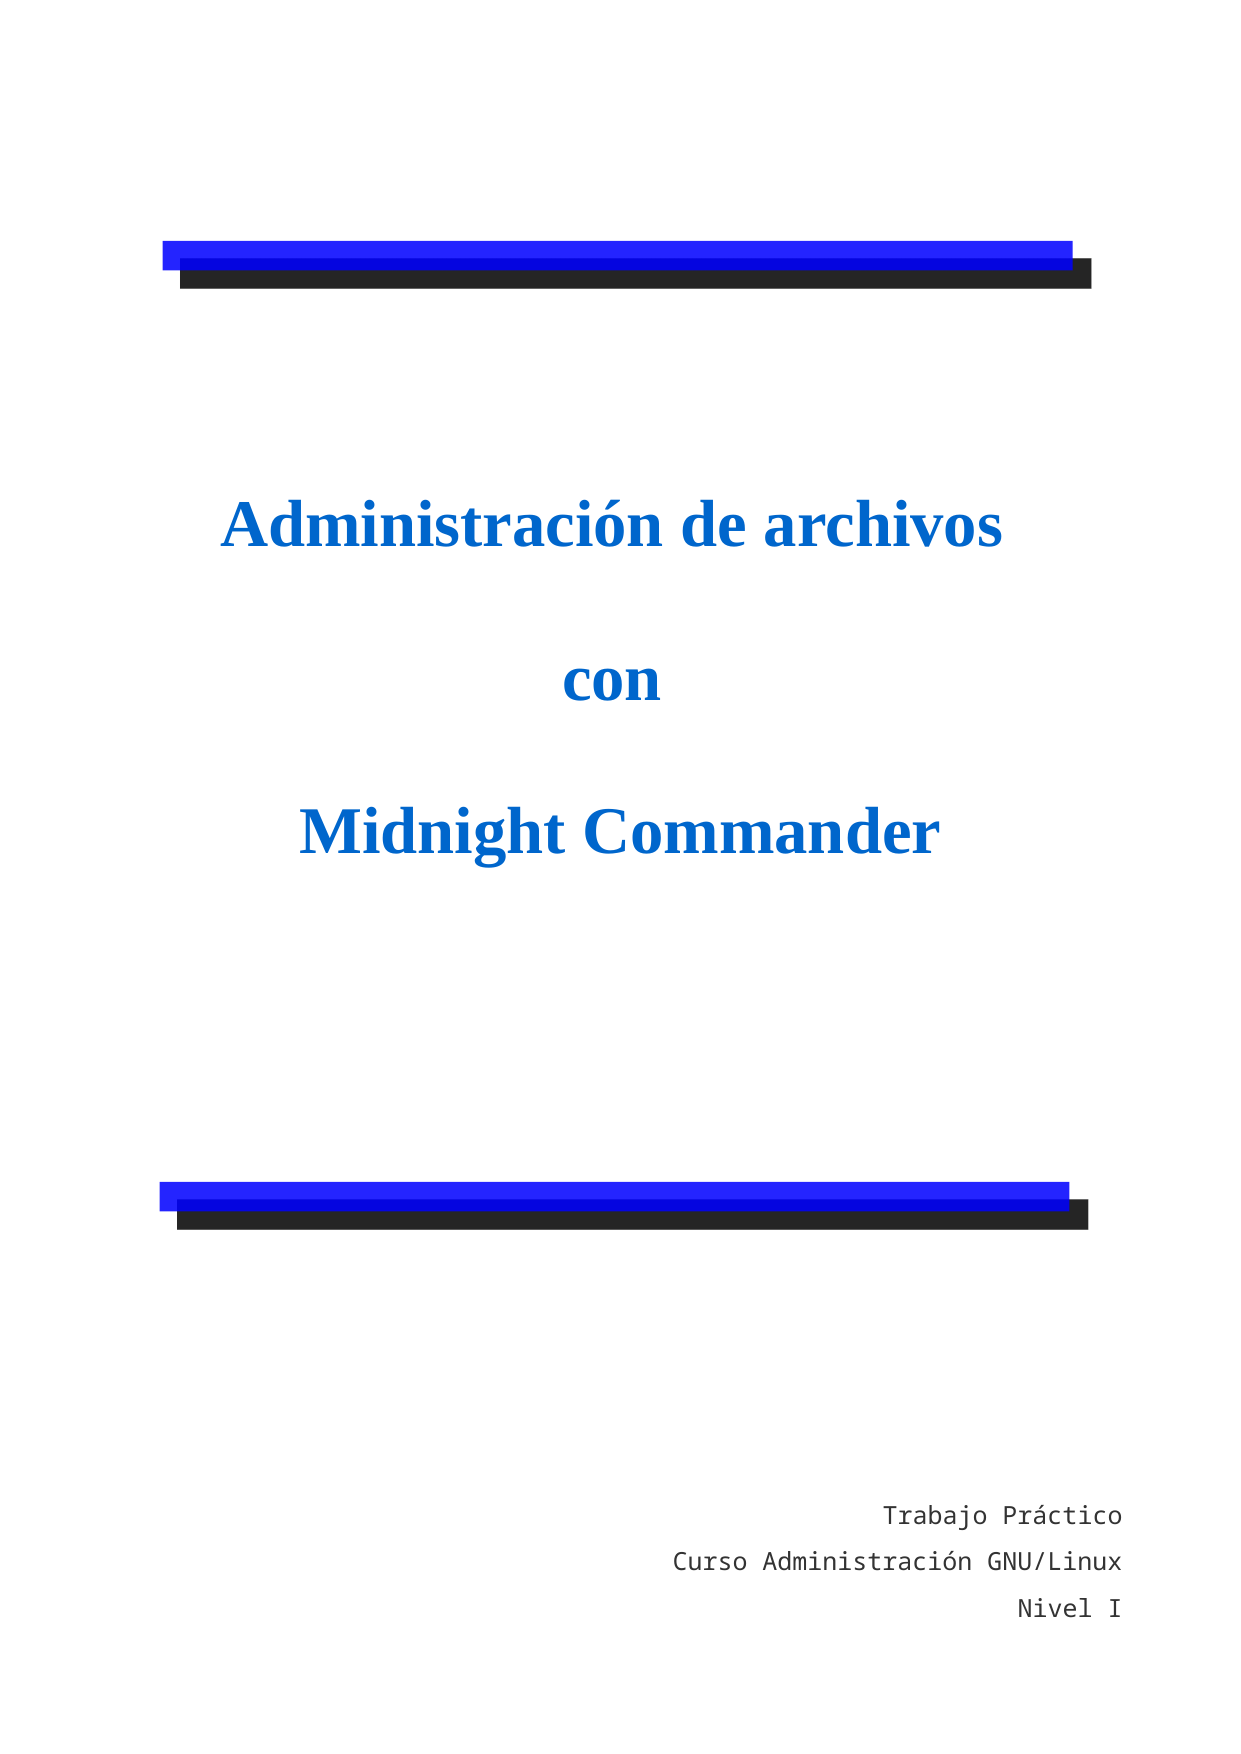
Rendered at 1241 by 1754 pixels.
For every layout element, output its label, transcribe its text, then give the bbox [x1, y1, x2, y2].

text Administración de archivos [118, 484, 1122, 561]
text Curso Administración GNU/Linux [118, 1544, 1122, 1578]
text Nivel I [118, 1591, 1122, 1624]
text con [118, 638, 1122, 714]
text Midnight Commander [118, 791, 1122, 868]
text Trabajo Práctico [118, 1497, 1122, 1531]
